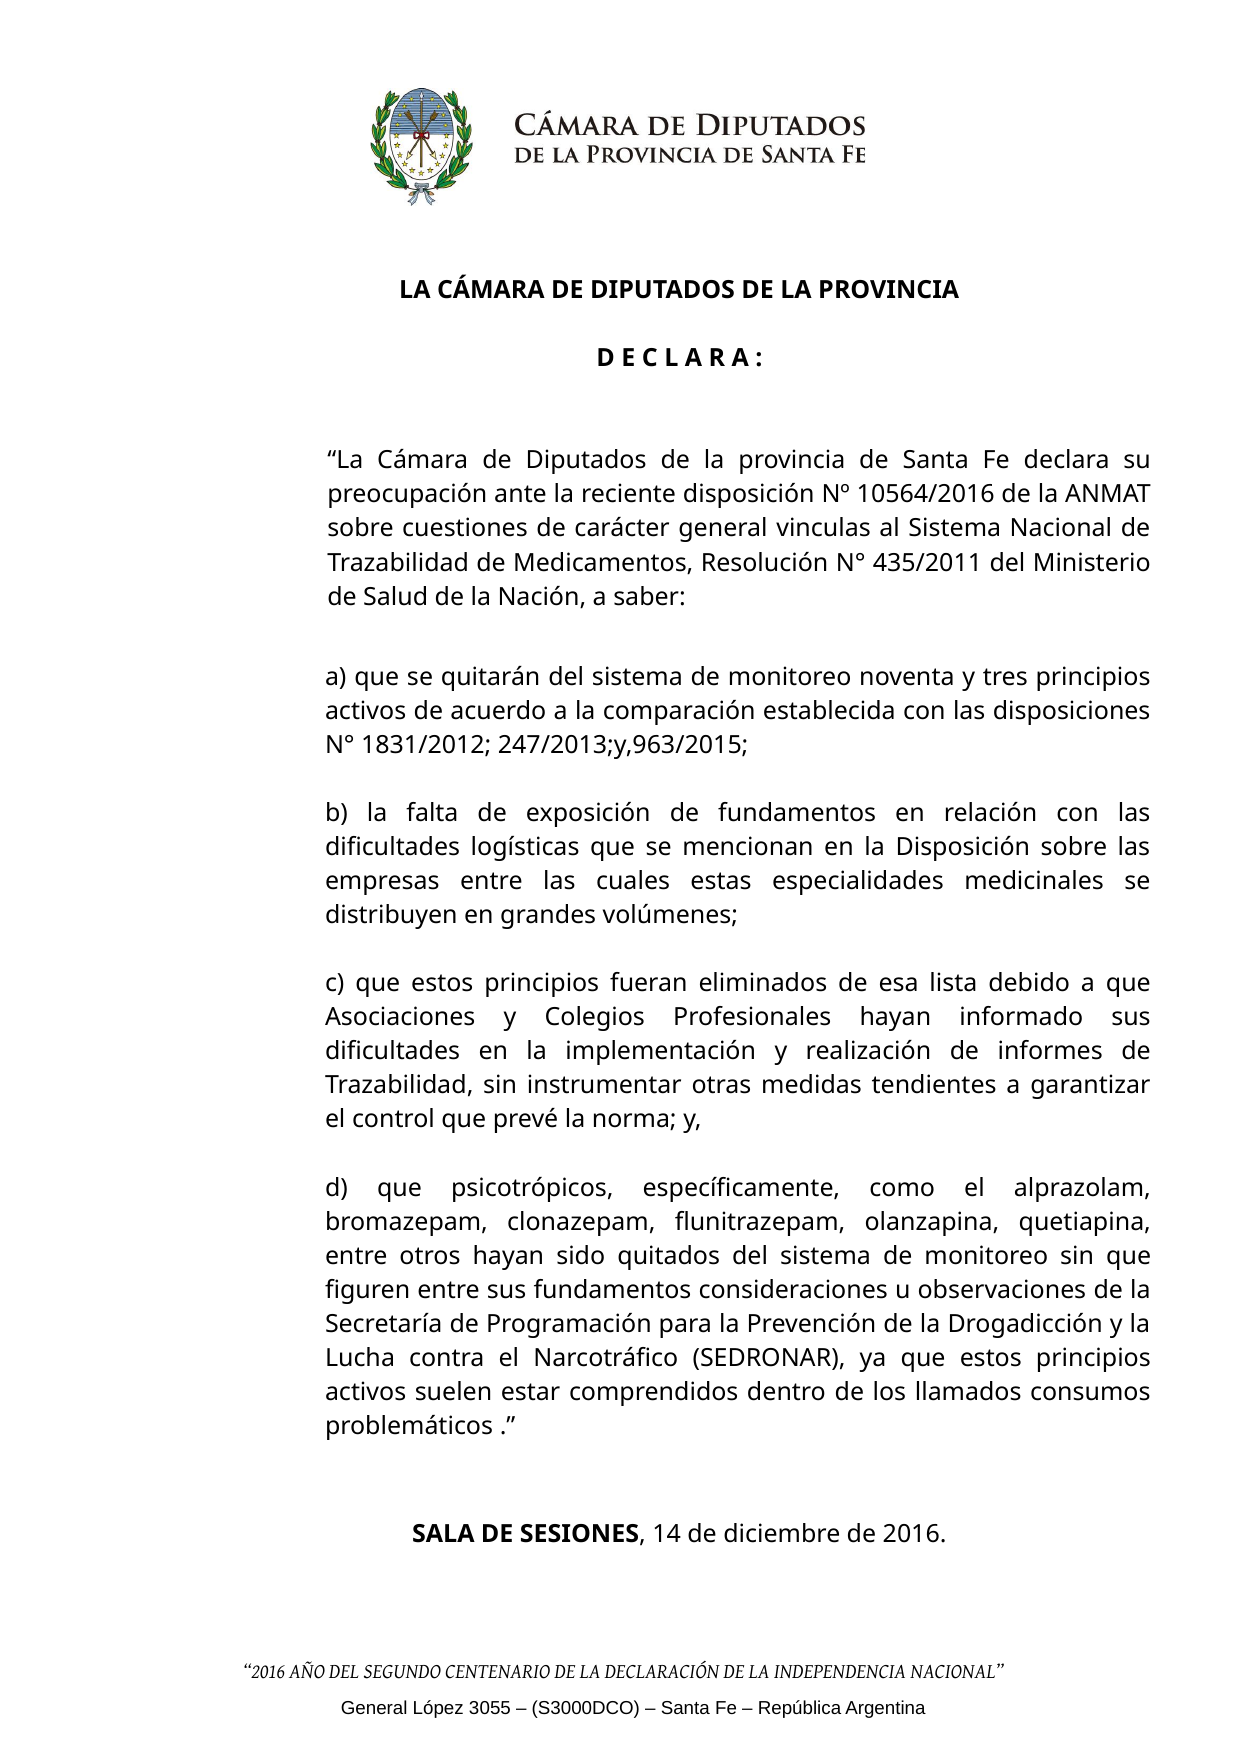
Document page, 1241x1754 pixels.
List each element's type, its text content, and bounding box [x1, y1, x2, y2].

text LA CÁMARA DE DIPUTADOS DE LA PROVINCIA [207, 272, 1152, 306]
text D E C L A R A : [207, 340, 1152, 374]
text d) que psicotrópicos, específicamente, como el alprazolam, bromazepam, clonazepam, flunitrazepam, olanzapina, quetiapina, entre otros hayan sido quitados del sistema de monitoreo sin que figuren entre sus fundamentos consideraciones u observaciones de la Secretaría de Programación para la Prevención de la Drogadicción y la Lucha contra el Narcotráfico (SEDRONAR), ya que estos principios activos suelen estar comprendidos dentro de los llamados consumos problemáticos .” [325, 1169, 1152, 1442]
list a) que se quitarán del sistema de monitoreo noventa y tres principios activos de acuerdo a la comparación establecida con las disposiciones N° 1831/2012; 247/2013;y,963/2015; [325, 658, 1152, 760]
picture [370, 88, 866, 210]
list c) que estos principios fueran eliminados de esa lista debido a que Asociaciones y Colegios Profesionales hayan informado sus dificultades en la implementación y realización de informes de Trazabilidad, sin instrumentar otras medidas tendientes a garantizar el control que prevé la norma; y, [325, 965, 1152, 1135]
text “La Cámara de Diputados de la provincia de Santa Fe declara su preocupación ante la reciente disposición Nº 10564/2016 de la ANMAT sobre cuestiones de carácter general vinculas al Sistema Nacional de Trazabilidad de Medicamentos, Resolución N° 435/2011 del Ministerio de Salud de la Nación, a saber: [327, 442, 1152, 612]
text SALA DE SESIONES, 14 de diciembre de 2016. [207, 1516, 1152, 1550]
list b) la falta de exposición de fundamentos en relación con las dificultades logísticas que se mencionan en la Disposición sobre las empresas entre las cuales estas especialidades medicinales se distribuyen en grandes volúmenes; [325, 794, 1152, 931]
